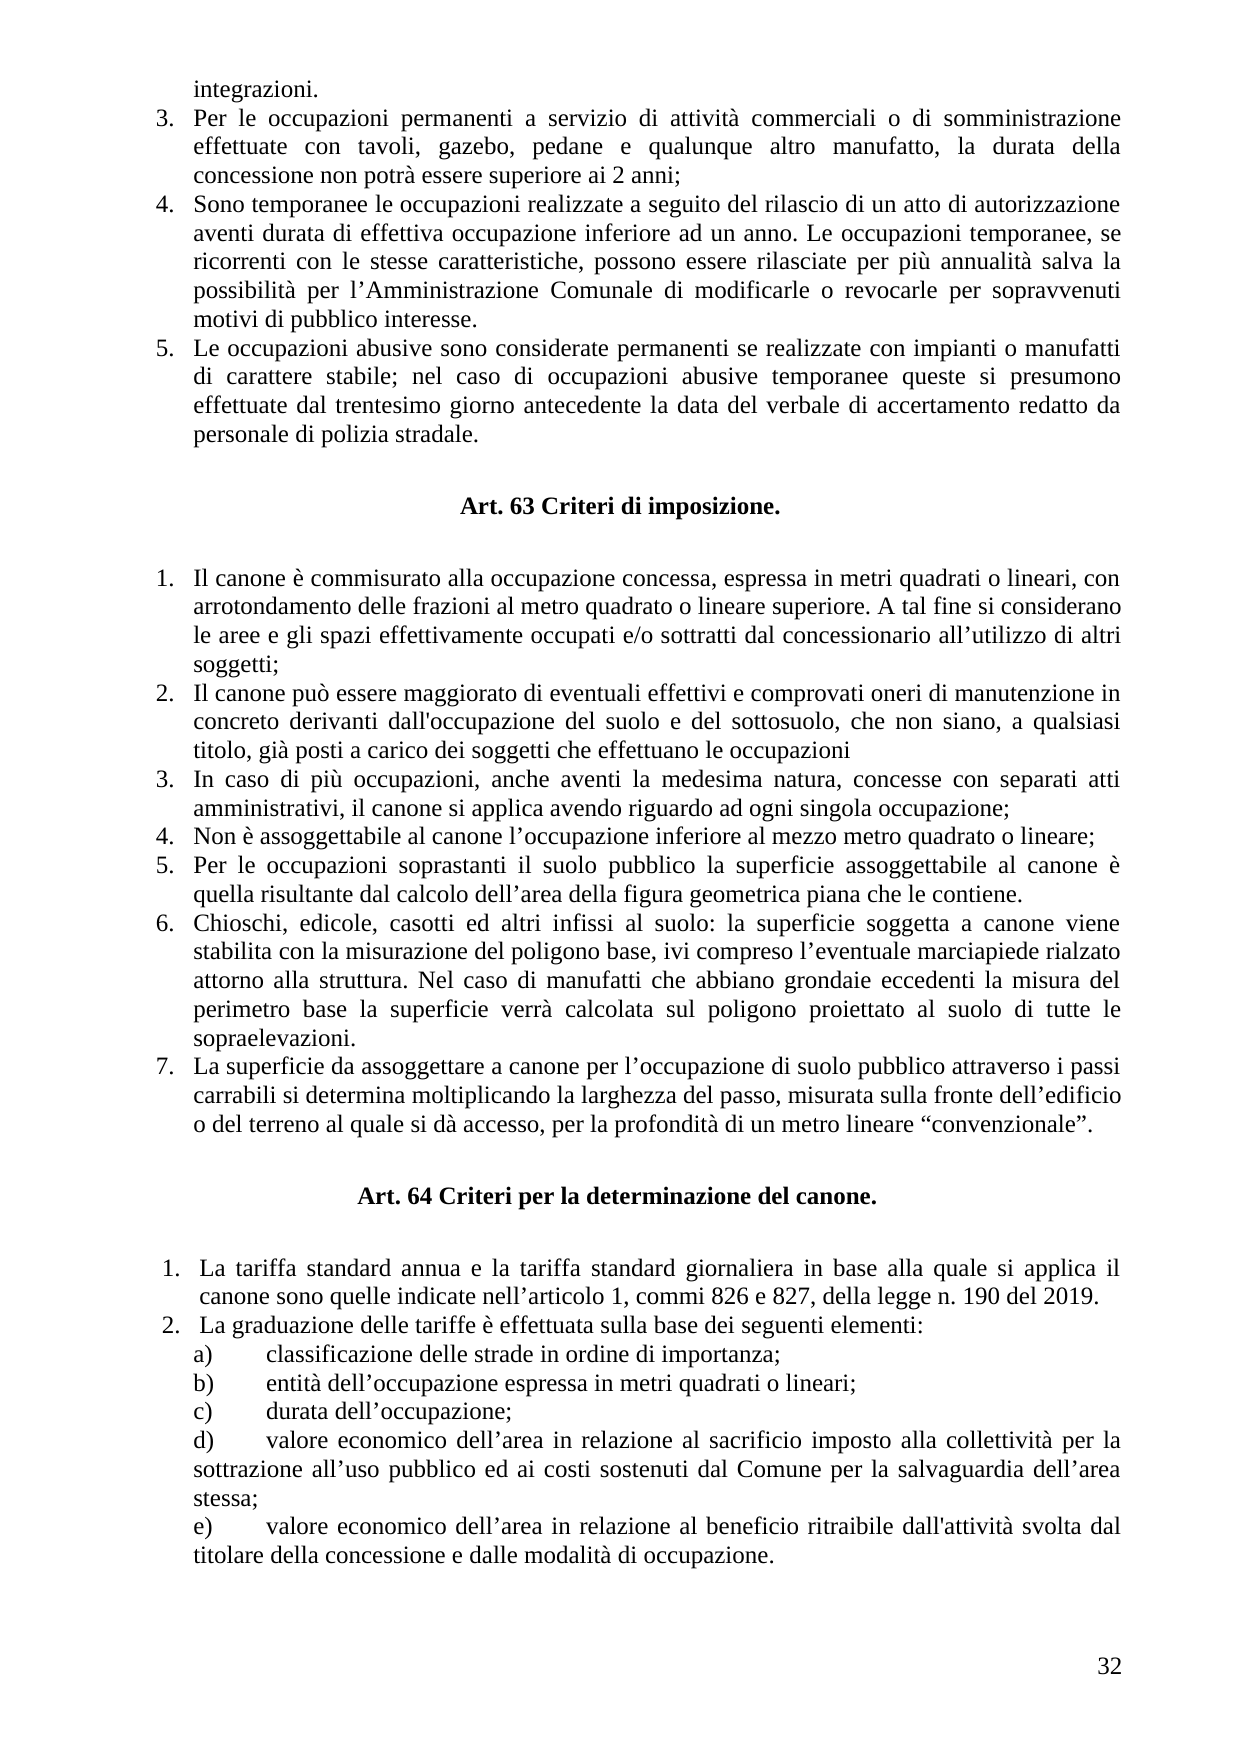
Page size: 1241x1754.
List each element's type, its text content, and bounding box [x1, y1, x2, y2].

list In caso di più occupazioni, anche aventi la medesima natura, concesse con separati atti amministrativi, il canone si applica avendo riguardo ad ogni singola occupazione; [156, 764, 1122, 821]
list Chioschi, edicole, casotti ed altri infissi al suolo: la superficie soggetta a canone viene stabilita con la misurazione del poligono base, ivi compreso l’eventuale marciapiede rialzato attorno alla struttura. Nel caso di manufatti che abbiano grondaie eccedenti la misura del perimetro base la superficie verrà calcolata sul poligono proiettato al suolo di tutte le sopraelevazioni. [156, 908, 1122, 1051]
list La graduazione delle tariffe è effettuata sulla base dei seguenti elementi: [162, 1310, 1122, 1339]
list c) durata dell’occupazione; [156, 1396, 1122, 1425]
list integrazioni. [156, 74, 1122, 103]
list Il canone può essere maggiorato di eventuali effettivi e comprovati oneri di manutenzione in concreto derivanti dall'occupazione del suolo e del sottosuolo, che non siano, a qualsiasi titolo, già posti a carico dei soggetti che effettuano le occupazioni [156, 678, 1122, 764]
list Non è assoggettabile al canone l’occupazione inferiore al mezzo metro quadrato o lineare; [156, 821, 1122, 850]
list La superficie da assoggettare a canone per l’occupazione di suolo pubblico attraverso i passi carrabili si determina moltiplicando la larghezza del passo, misurata sulla fronte dell’edificio o del terreno al quale si dà accesso, per la profondità di un metro lineare “convenzionale”. [156, 1051, 1122, 1138]
list a) classificazione delle strade in ordine di importanza; [156, 1339, 1122, 1368]
list Il canone è commisurato alla occupazione concessa, espressa in metri quadrati o lineari, con arrotondamento delle frazioni al metro quadrato o lineare superiore. A tal fine si considerano le aree e gli spazi effettivamente occupati e/o sottratti dal concessionario all’utilizzo di altri soggetti; [156, 563, 1122, 678]
list Per le occupazioni soprastanti il suolo pubblico la superficie assoggettabile al canone è quella risultante dal calcolo dell’area della figura geometrica piana che le contiene. [156, 850, 1122, 908]
subtitle Art. 63 Criteri di imposizione. [118, 491, 1122, 519]
list e) valore economico dell’area in relazione al beneficio ritraibile dall'attività svolta dal titolare della concessione e dalle modalità di occupazione. [156, 1511, 1122, 1569]
list Sono temporanee le occupazioni realizzate a seguito del rilascio di un atto di autorizzazione aventi durata di effettiva occupazione inferiore ad un anno. Le occupazioni temporanee, se ricorrenti con le stesse caratteristiche, possono essere rilasciate per più annualità salva la possibilità per l’Amministrazione Comunale di modificarle o revocarle per sopravvenuti motivi di pubblico interesse. [156, 189, 1122, 333]
list Le occupazioni abusive sono considerate permanenti se realizzate con impianti o manufatti di carattere stabile; nel caso di occupazioni abusive temporanee queste si presumono effettuate dal trentesimo giorno antecedente la data del verbale di accertamento redatto da personale di polizia stradale. [156, 333, 1122, 448]
list b) entità dell’occupazione espressa in metri quadrati o lineari; [156, 1368, 1122, 1396]
list Per le occupazioni permanenti a servizio di attività commerciali o di somministrazione effettuate con tavoli, gazebo, pedane e qualunque altro manufatto, la durata della concessione non potrà essere superiore ai 2 anni; [156, 103, 1122, 189]
subtitle Art. 64 Criteri per la determinazione del canone. [118, 1181, 1122, 1209]
list d) valore economico dell’area in relazione al sacrificio imposto alla collettività per la sottrazione all’uso pubblico ed ai costi sostenuti dal Comune per la salvaguardia dell’area stessa; [156, 1425, 1122, 1511]
list La tariffa standard annua e la tariffa standard giornaliera in base alla quale si applica il canone sono quelle indicate nell’articolo 1, commi 826 e 827, della legge n. 190 del 2019. [162, 1253, 1122, 1310]
